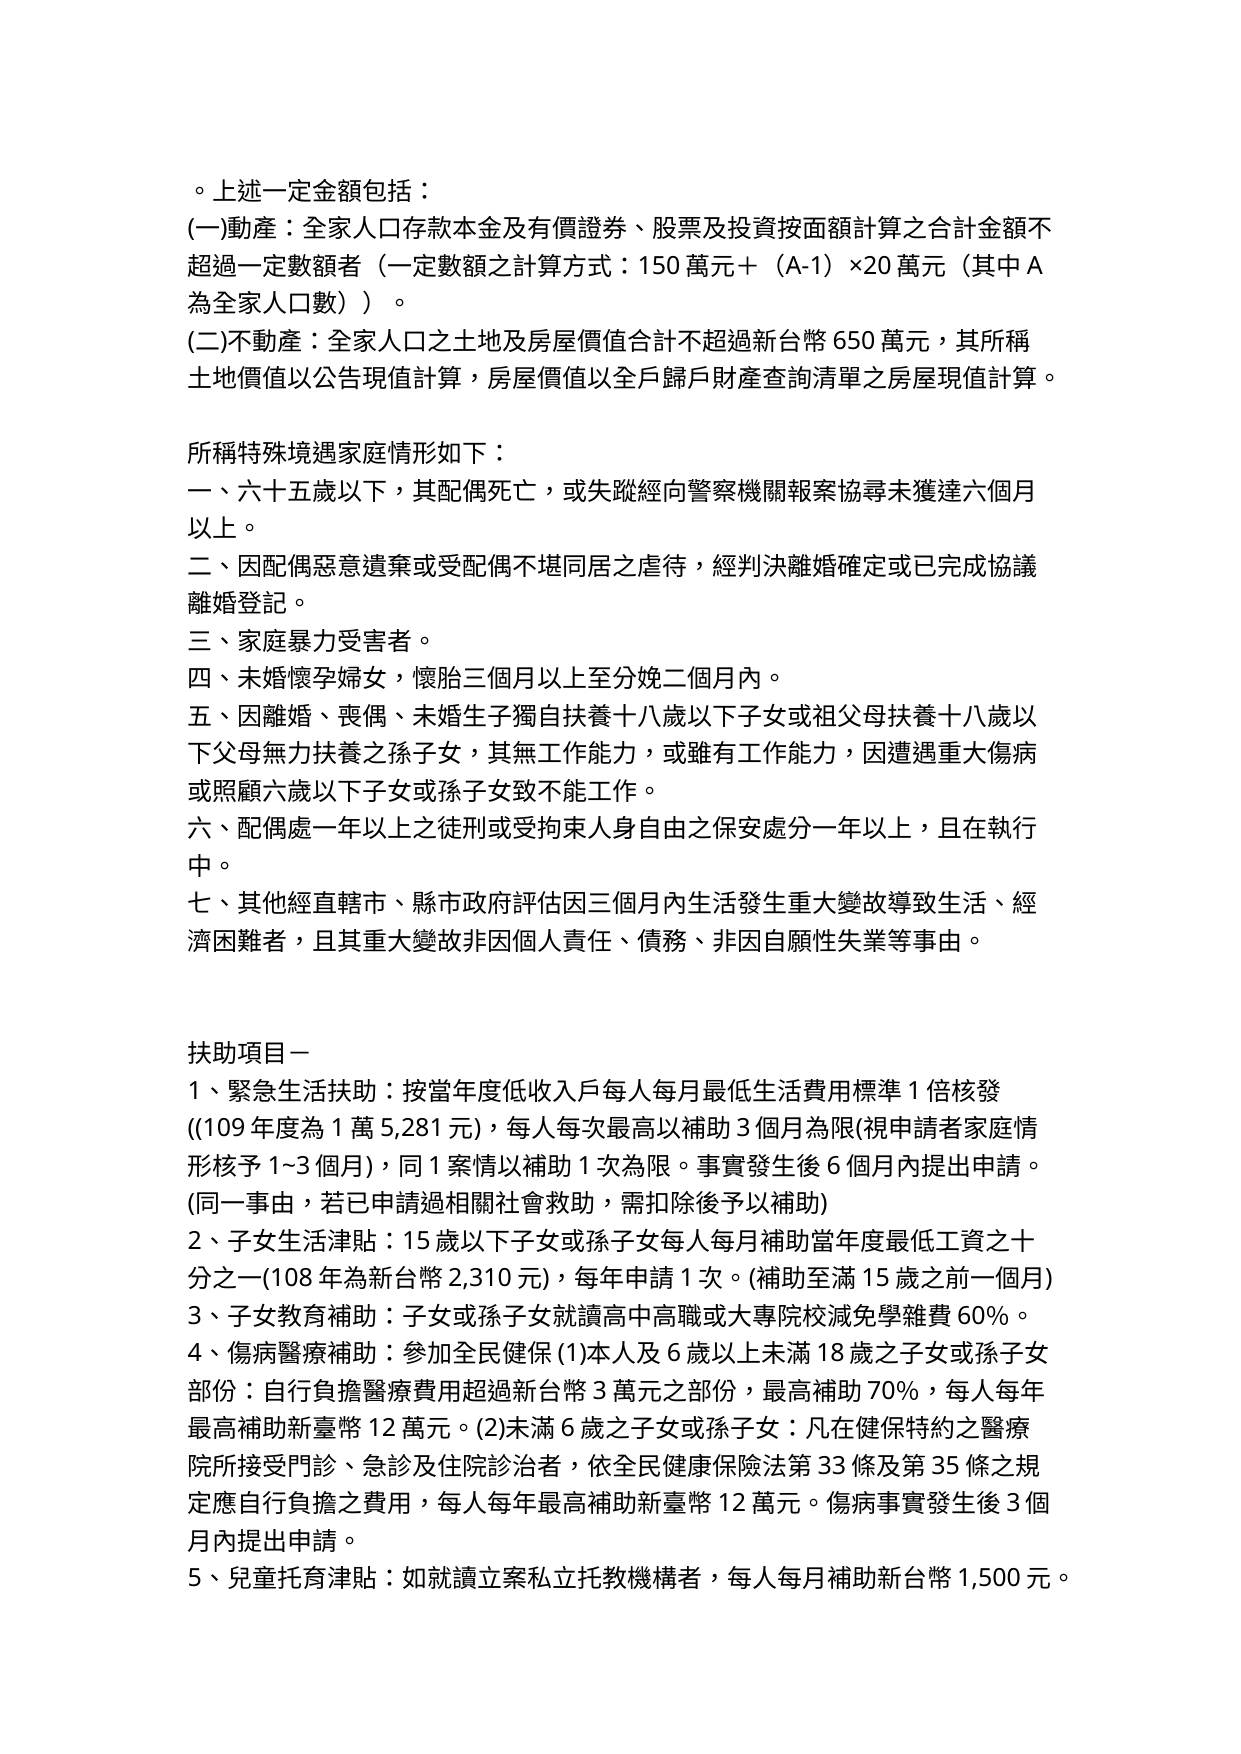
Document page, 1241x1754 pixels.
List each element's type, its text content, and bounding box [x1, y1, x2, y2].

text 本扶助無性別限制，男女皆可申請！ 桃園區公所社會課 (03)3348058 分機1208、1231 中壢區公所社會課 (03)4271801 分機1221 八德區公所社會課 (03)3683155 分機160 平鎮區公所社會課 (03)4572105 分機2219 楊梅區公所社會課 (03)4783683 分機136 大溪區公所社會課 (03)3882201 分機207 蘆竹區公所社會課 (03)3520000 分機174 龜山區公所社會課 (03)3203711 分機802 龍潭區公所社會課 (03)4793070 分機1223 大園區公所社會課 (03)3867703 分機611 觀音區公所社會課 (03)4732121 分機124 新屋區公所社會課 (03)4772111 分機316 復興區公所社會課 (03)3821500 分機123 扶助對象－ 申請人及受扶助對象需設籍且實際居住本市，且其家庭總收入按全家人口平均分配，每人每月未超過政府當年公布最低生活費用標準2.5倍(109年度最低生活費15,281元)，及未超過臺灣地區平均每人每月消費支出1.5倍(消費支出標準33,048元)(108年1個人口每月總收入標準金額為33,252元)，且家庭財產總額未超過一定金額，並具有特殊境遇家庭扶助條例補助資格款項內容之一者。 。上述一定金額包括： (一)動產：全家人口存款本金及有價證券、股票及投資按面額計算之合計金額不超過一定數額者（一定數額之計算方式：150萬元＋（A-1）×20萬元（其中A為全家人口數））。 (二)不動產：全家人口之土地及房屋價值合計不超過新台幣650萬元，其所稱土地價值以公告現值計算，房屋價值以全戶歸戶財產查詢清單之房屋現值計算。 所稱特殊境遇家庭情形如下： 一、六十五歲以下，其配偶死亡，或失蹤經向警察機關報案協尋未獲達六個月以上。 二、因配偶惡意遺棄或受配偶不堪同居之虐待，經判決離婚確定或已完成協議離婚登記。 三、家庭暴力受害者。 四、未婚懷孕婦女，懷胎三個月以上至分娩二個月內。 五、因離婚、喪偶、未婚生子獨自扶養十八歲以下子女或祖父母扶養十八歲以下父母無力扶養之孫子女，其無工作能力，或雖有工作能力，因遭遇重大傷病或照顧六歲以下子女或孫子女致不能工作。 六、配偶處一年以上之徒刑或受拘束人身自由之保安處分一年以上，且在執行中。 七、其他經直轄市、縣市政府評估因三個月內生活發生重大變故導致生活、經濟困難者，且其重大變故非因個人責任、債務、非因自願性失業等事由。 扶助項目－ 1、緊急生活扶助：按當年度低收入戶每人每月最低生活費用標準1倍核發((109年度為1萬5,281元)，每人每次最高以補助3個月為限(視申請者家庭情形核予1~3個月)，同1案情以補助1次為限。事實發生後6個月內提出申請。(同一事由，若已申請過相關社會救助，需扣除後予以補助) 2、子女生活津貼：15歲以下子女或孫子女每人每月補助當年度最低工資之十分之一(108年為新台幣2,310元)，每年申請1次。(補助至滿15歲之前一個月) 3、子女教育補助：子女或孫子女就讀高中高職或大專院校減免學雜費60％。 4、傷病醫療補助：參加全民健保 (1)本人及6歲以上未滿18歲之子女或孫子女部份：自行負擔醫療費用超過新台幣3萬元之部份，最高補助70％，每人每年最高補助新臺幣12萬元。(2)未滿6歲之子女或孫子女：凡在健保特約之醫療院所接受門診、急診及住院診治者，依全民健康保險法第33條及第35條之規定應自行負擔之費用，每人每年最高補助新臺幣12萬元。傷病事實發生後3個月內提出申請。 5、兒童托育津貼：如就讀立案私立托教機構者，每人每月補助新台幣1,500元。應於繳費及就學事實發生後6個月內提出申請。 5-1、優先獲准進入公立托教機構：符合特境條例第四條第一項第一款至第三款、第五款及第六款規定，並有未滿六歲之子女或孫子女者，應優先獲准進入公立托教機構。 6、法律訴訟補助：每人最高補助新台幣5萬元。事實發生後3個月內提出申請(僅限三款家暴受害者提出申請)。 7、創業貸款補助：20歲以上至65歲以下符合特殊境遇家庭扶助資格者可提出申請，在新台幣100萬元貸款額度內獲前3年免息，第4年起負擔年息1.5％之利息補貼優惠，補貼期限最長7年，利息補貼由承貸金融機構代向勞動部申請；補貼條件：貸款申請人應為所創事業負責人，每一貸款人以申請1次為限，且不得重複領取。 109年度應備文件－ 各款共同應備文件：特殊境遇家庭扶助申請調查表、最近一年度(108年度)財稅資料-全戶所得清單、財產查詢清單、稅籍資料、勞保投保明細、領取社福津貼切結書。其他依各款及欲申請補助之項目檢具細部資料(細部資料可逕洽戶籍所在地區公所)。 備註 1.補助款項第二款：因配偶惡意遺棄，已完成協議離婚登記之認定，以曾提起請求同居之訴獲勝訴判決，或成立訴訟上和解，他方仍具不履行且在繼續狀態中者為限；因受配偶不堪同居之虐待，已完成離婚登記之認定，以曾向警察機關、醫院或本府社會局家庭暴力暨性侵害防治中心報案取得家庭暴力事件調查紀錄表或家庭暴力事件通報表或經法院開立保護令者為限。 2.補助款項第三款所稱家庭暴力受害者，係指法院核發具有效期間之保護令或經本府社會局家庭暴力暨性侵害防治中心評估確定為遭受家庭暴力之受害者或有社工確實處理家庭暴力受害在案中者；或最近六個月內報案單與通報記錄及驗傷單。 3.補助款項第五款，因離婚、喪偶、非婚生子獨自扶養18歲以下子女或孫子女者，需單獨對於子女行使監護權，並具下列條件之一： （一）領有中度以上身心障礙手冊。 （二）合法醫療院所開具之診斷證明不能工作。 （三）照顧6歲以下子女或孫子女者，致不能工作。四、補助款項第五款，獨自扶養18歲以下父母無力扶養之孫子女，所稱父母無力扶養係指父母均因死亡、非自願失業且未領失業給付、重大傷病、服刑或失蹤等，致無力扶養子女。 [187, 164, 1053, 1589]
